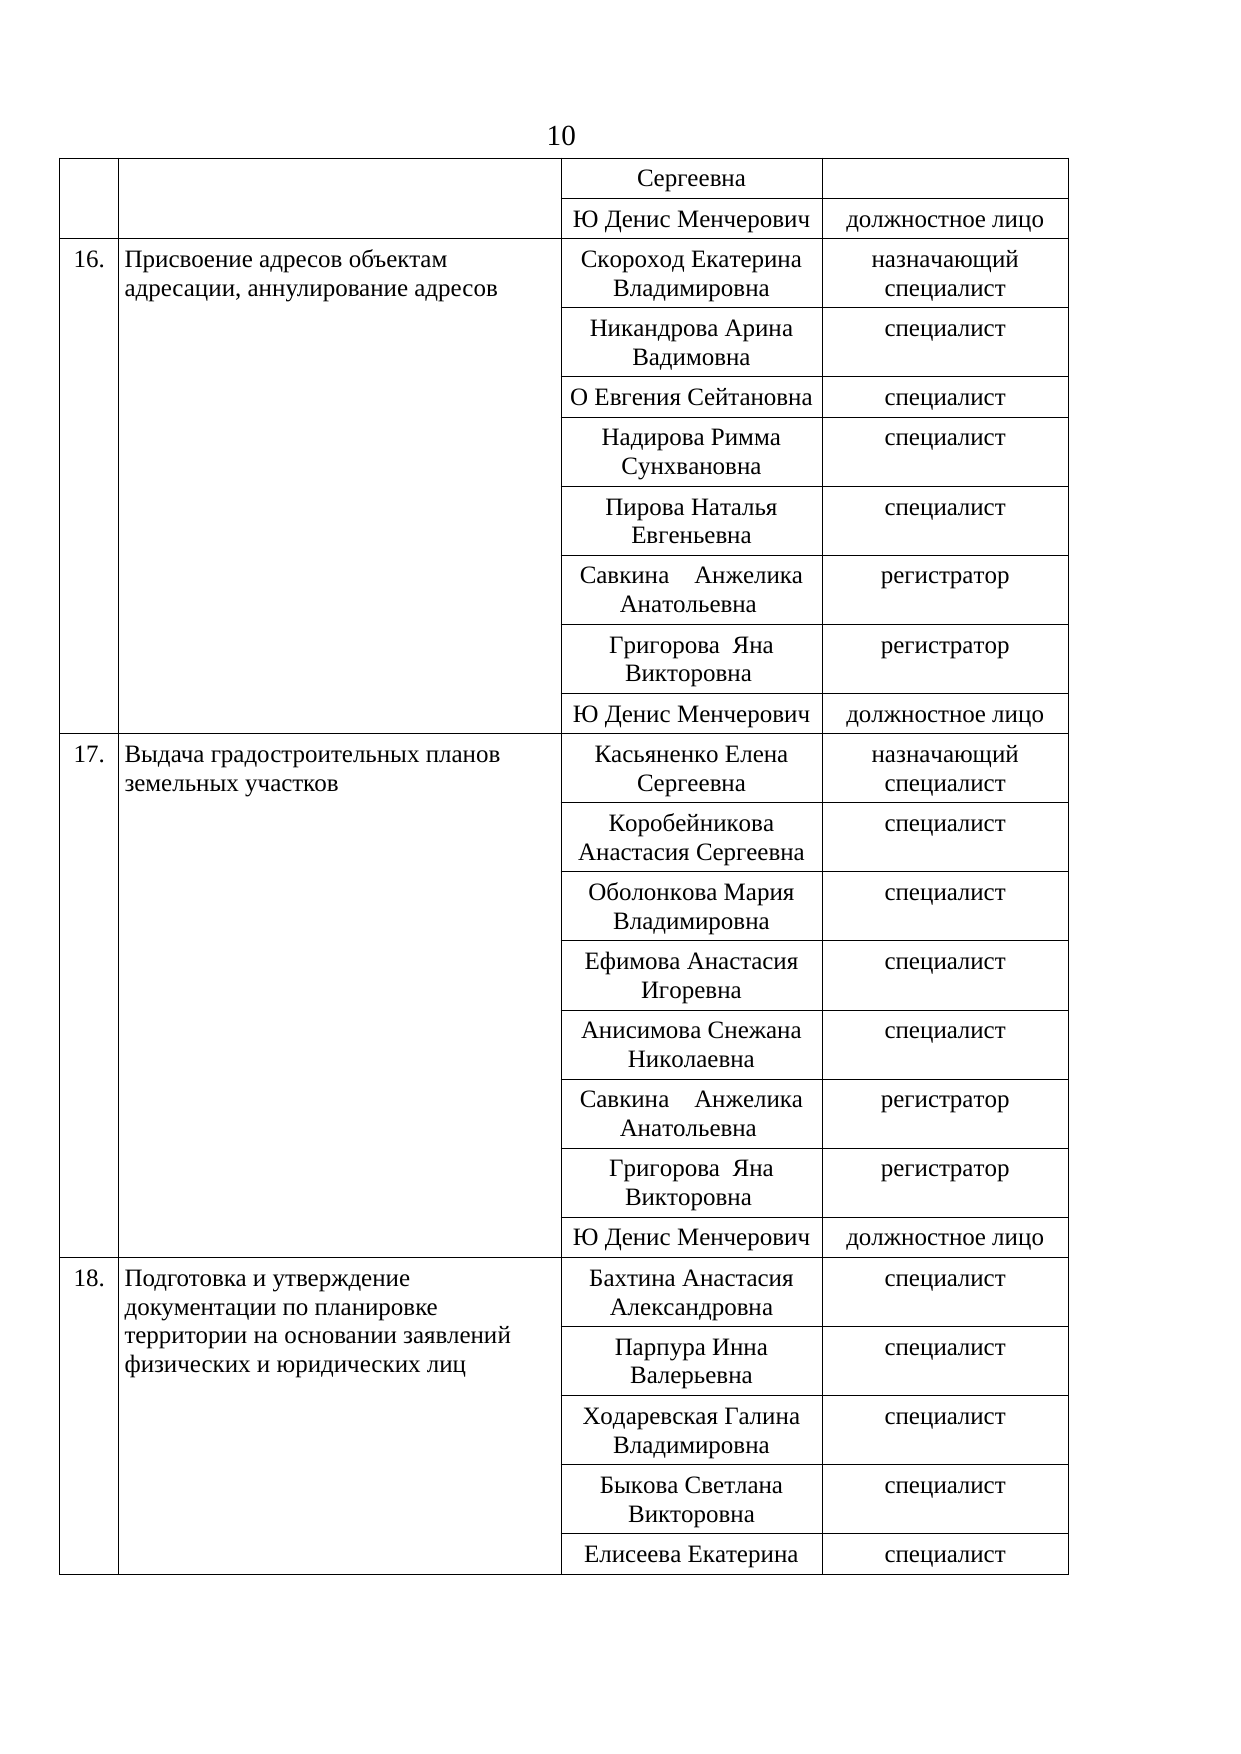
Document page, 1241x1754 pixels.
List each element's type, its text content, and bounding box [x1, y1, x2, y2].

table_cell Ю Денис Менчерович [562, 1218, 822, 1257]
table_cell Присвоение адресов объектам адресации, аннулирование адресов [119, 239, 561, 733]
table_cell назначающий специалист [823, 239, 1068, 307]
table_cell специалист [823, 1258, 1068, 1326]
table_cell должностное лицо [823, 694, 1068, 733]
table_cell специалист [823, 803, 1068, 871]
table_cell Надирова Римма Сунхвановна [562, 418, 822, 486]
table_cell 18. [60, 1258, 118, 1573]
table_cell регистратор [823, 625, 1068, 693]
table_cell специалист [823, 1534, 1068, 1573]
table_cell Пирова Наталья Евгеньевна [562, 487, 822, 555]
table_cell 17. [60, 734, 118, 1257]
table_cell Григорова Яна Викторовна [562, 1149, 822, 1217]
table_cell Ефимова Анастасия Игоревна [562, 941, 822, 1009]
table_cell Быкова Светлана Викторовна [562, 1465, 822, 1533]
table_cell специалист [823, 1327, 1068, 1395]
table_cell [823, 159, 1068, 198]
table_cell назначающий специалист [823, 734, 1068, 802]
table_cell Выдача градостроительных планов земельных участков [119, 734, 561, 1257]
table_cell Сергеевна [562, 159, 822, 198]
table_cell специалист [823, 1465, 1068, 1533]
table_cell специалист [823, 872, 1068, 940]
table_cell специалист [823, 1011, 1068, 1078]
table_cell регистратор [823, 556, 1068, 624]
table_cell Парпура Инна Валерьевна [562, 1327, 822, 1395]
table_cell Савкина Анжелика Анатольевна [562, 1080, 822, 1148]
table_cell специалист [823, 487, 1068, 555]
table_cell Коробейникова Анастасия Сергеевна [562, 803, 822, 871]
table_cell Никандрова Арина Вадимовна [562, 308, 822, 376]
table_cell должностное лицо [823, 1218, 1068, 1257]
table_cell специалист [823, 941, 1068, 1009]
table_cell специалист [823, 1396, 1068, 1464]
table_cell регистратор [823, 1080, 1068, 1148]
table_cell специалист [823, 377, 1068, 417]
table_cell должностное лицо [823, 199, 1068, 238]
table_cell регистратор [823, 1149, 1068, 1217]
table_cell Ю Денис Менчерович [562, 694, 822, 733]
table_cell Касьяненко Елена Сергеевна [562, 734, 822, 802]
table_cell Григорова Яна Викторовна [562, 625, 822, 693]
table_cell 16. [60, 239, 118, 733]
table_cell Бахтина Анастасия Александровна [562, 1258, 822, 1326]
table_cell Оболонкова Мария Владимировна [562, 872, 822, 940]
table_cell Елисеева Екатерина [562, 1534, 822, 1573]
table_cell О Евгения Сейтановна [562, 377, 822, 417]
table_cell Анисимова Снежана Николаевна [562, 1011, 822, 1078]
table_cell Подготовка и утверждение документации по планировке территории на основании заявлений физических и юридических лиц [119, 1258, 561, 1573]
table_cell Ходаревская Галина Владимировна [562, 1396, 822, 1464]
table_cell Савкина Анжелика Анатольевна [562, 556, 822, 624]
table_cell специалист [823, 308, 1068, 376]
table_cell Скороход Екатерина Владимировна [562, 239, 822, 307]
table_cell Ю Денис Менчерович [562, 199, 822, 238]
table_cell специалист [823, 418, 1068, 486]
